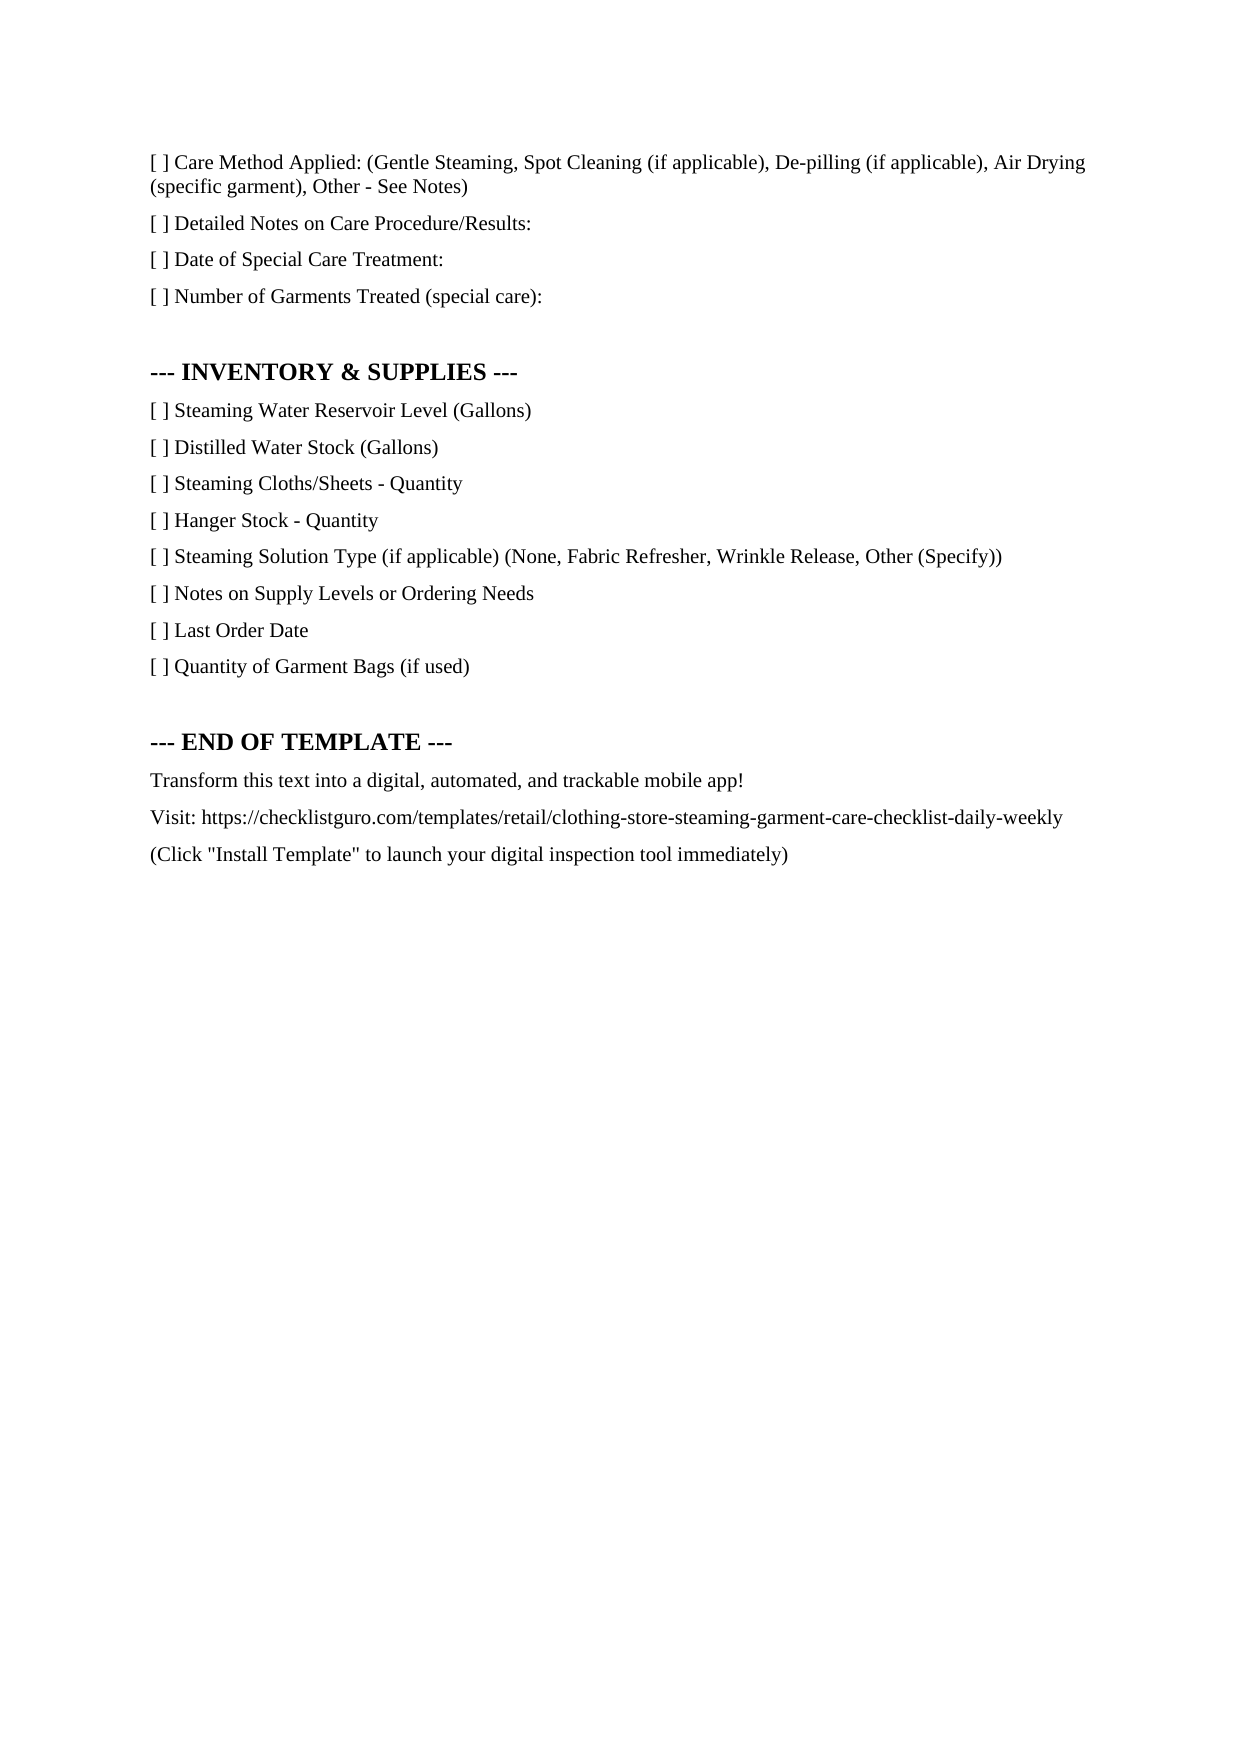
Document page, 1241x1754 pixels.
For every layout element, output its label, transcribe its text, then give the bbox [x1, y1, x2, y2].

text --- INVENTORY & SUPPLIES --- [150, 357, 1090, 386]
text [ ] Steaming Cloths/Sheets - Quantity [150, 471, 1090, 495]
text [ ] Date of Special Care Treatment: [150, 247, 1090, 271]
text [ ] Quantity of Garment Bags (if used) [150, 654, 1090, 678]
text [ ] Care Method Applied: (Gentle Steaming, Spot Cleaning (if applicable), De-pilling (if applicable), Air Drying (specific garment), Other - See Notes) [150, 150, 1090, 198]
text --- END OF TEMPLATE --- [150, 727, 1090, 756]
text [ ] Last Order Date [150, 617, 1090, 642]
text Transform this text into a digital, automated, and trackable mobile app! [150, 768, 1090, 792]
text [ ] Notes on Supply Levels or Ordering Needs [150, 581, 1090, 605]
text [ ] Detailed Notes on Care Procedure/Results: [150, 211, 1090, 235]
text Visit: https://checklistguro.com/templates/retail/clothing-store-steaming-garment-care-checklist-daily-weekly [150, 805, 1090, 829]
text [ ] Distilled Water Stock (Gallons) [150, 435, 1090, 459]
text [ ] Steaming Water Reservoir Level (Gallons) [150, 398, 1090, 422]
text [ ] Hanger Stock - Quantity [150, 508, 1090, 532]
text (Click "Install Template" to launch your digital inspection tool immediately) [150, 842, 1090, 866]
text [ ] Steaming Solution Type (if applicable) (None, Fabric Refresher, Wrinkle Release, Other (Specify)) [150, 544, 1090, 568]
text [ ] Number of Garments Treated (special care): [150, 284, 1090, 308]
